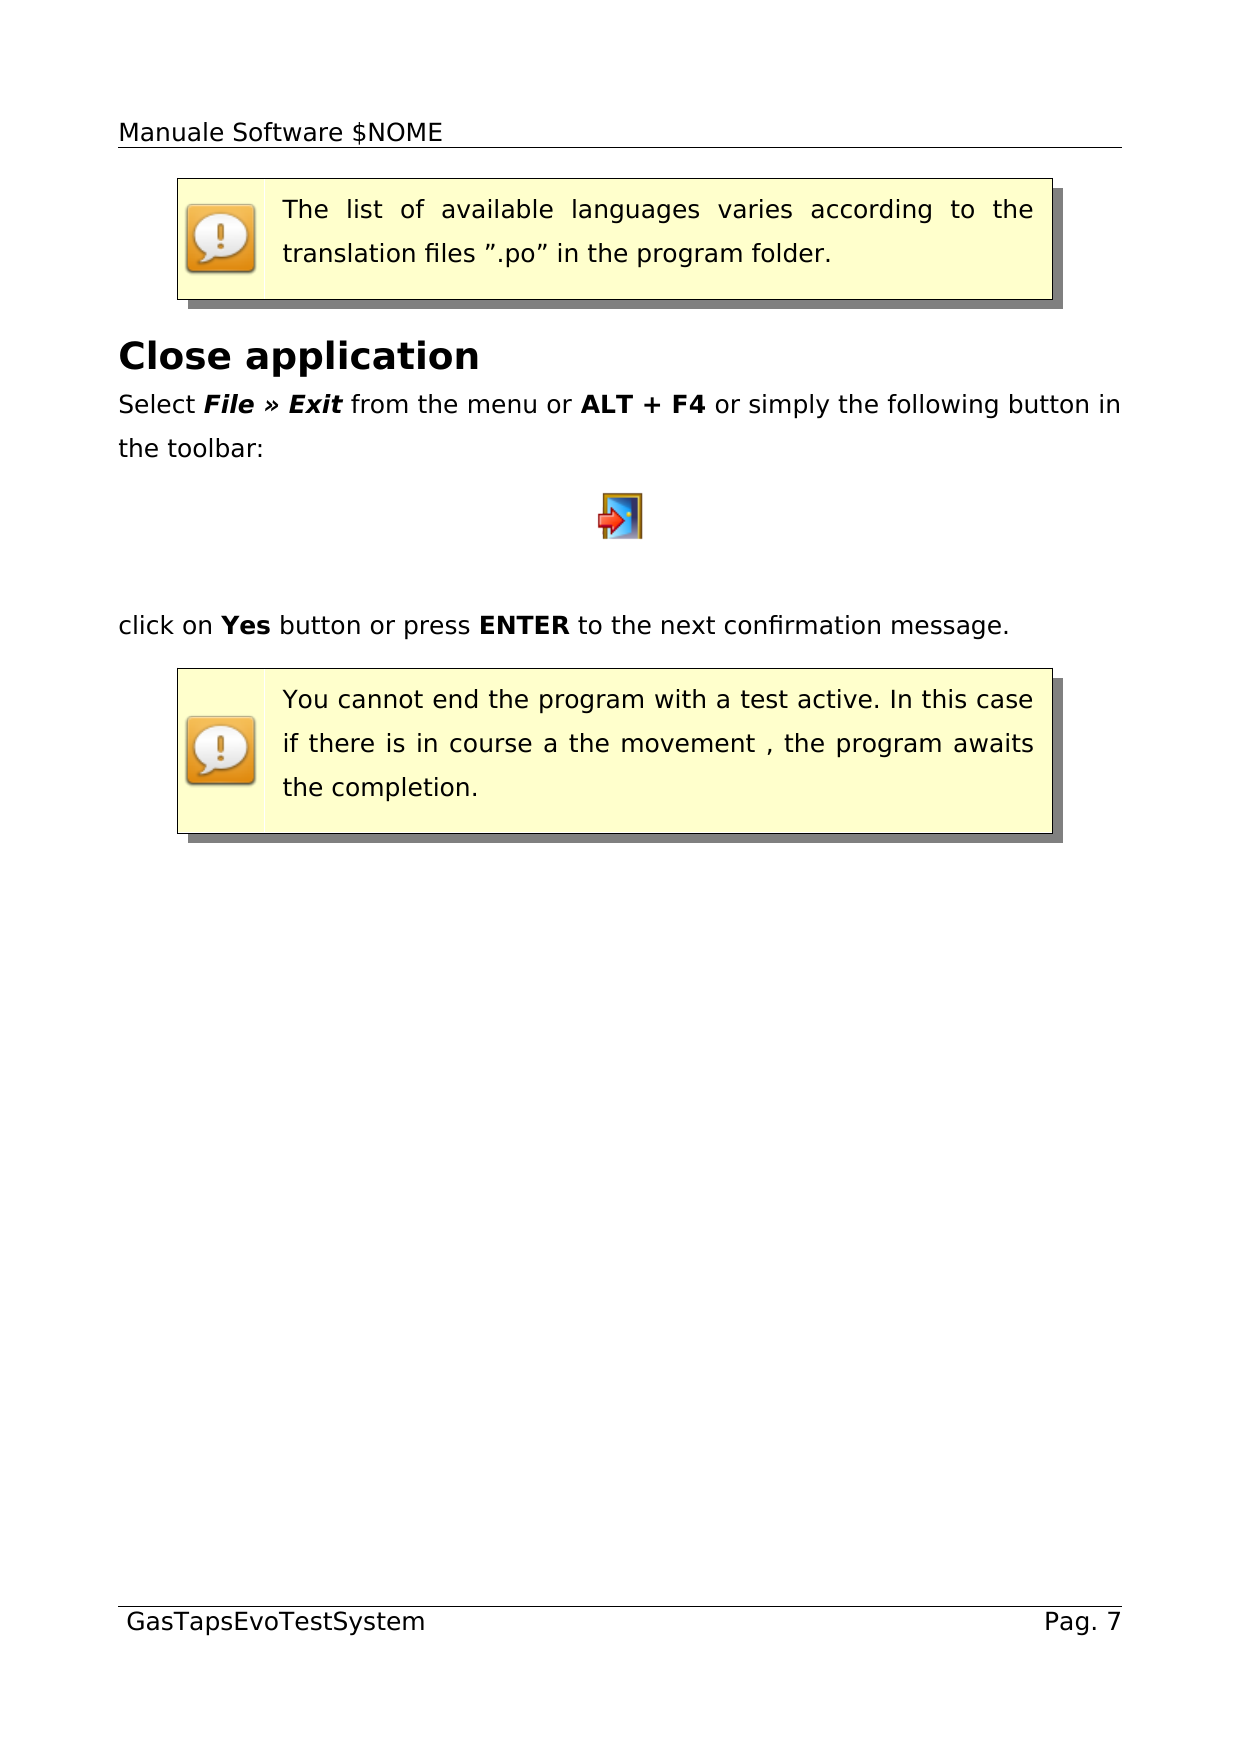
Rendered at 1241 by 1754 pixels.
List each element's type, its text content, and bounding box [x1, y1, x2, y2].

table_header You cannot end the program with a test active. In this case if there is in course a the movement , the program awaits the completion. [265, 669, 1052, 832]
picture [595, 490, 645, 541]
table_header [178, 669, 264, 832]
picture [183, 200, 259, 276]
table_header [178, 179, 264, 299]
table_header The list of available languages varies according to the translation files ”.po” in the program folder. [265, 179, 1052, 299]
picture [183, 712, 259, 788]
text Select File » Exit from the menu or ALT + F4 or simply the following button in the toolbar: [118, 391, 1122, 463]
subtitle Close application [118, 334, 1122, 378]
text click on Yes button or press ENTER to the next confirmation message. [118, 611, 1122, 641]
